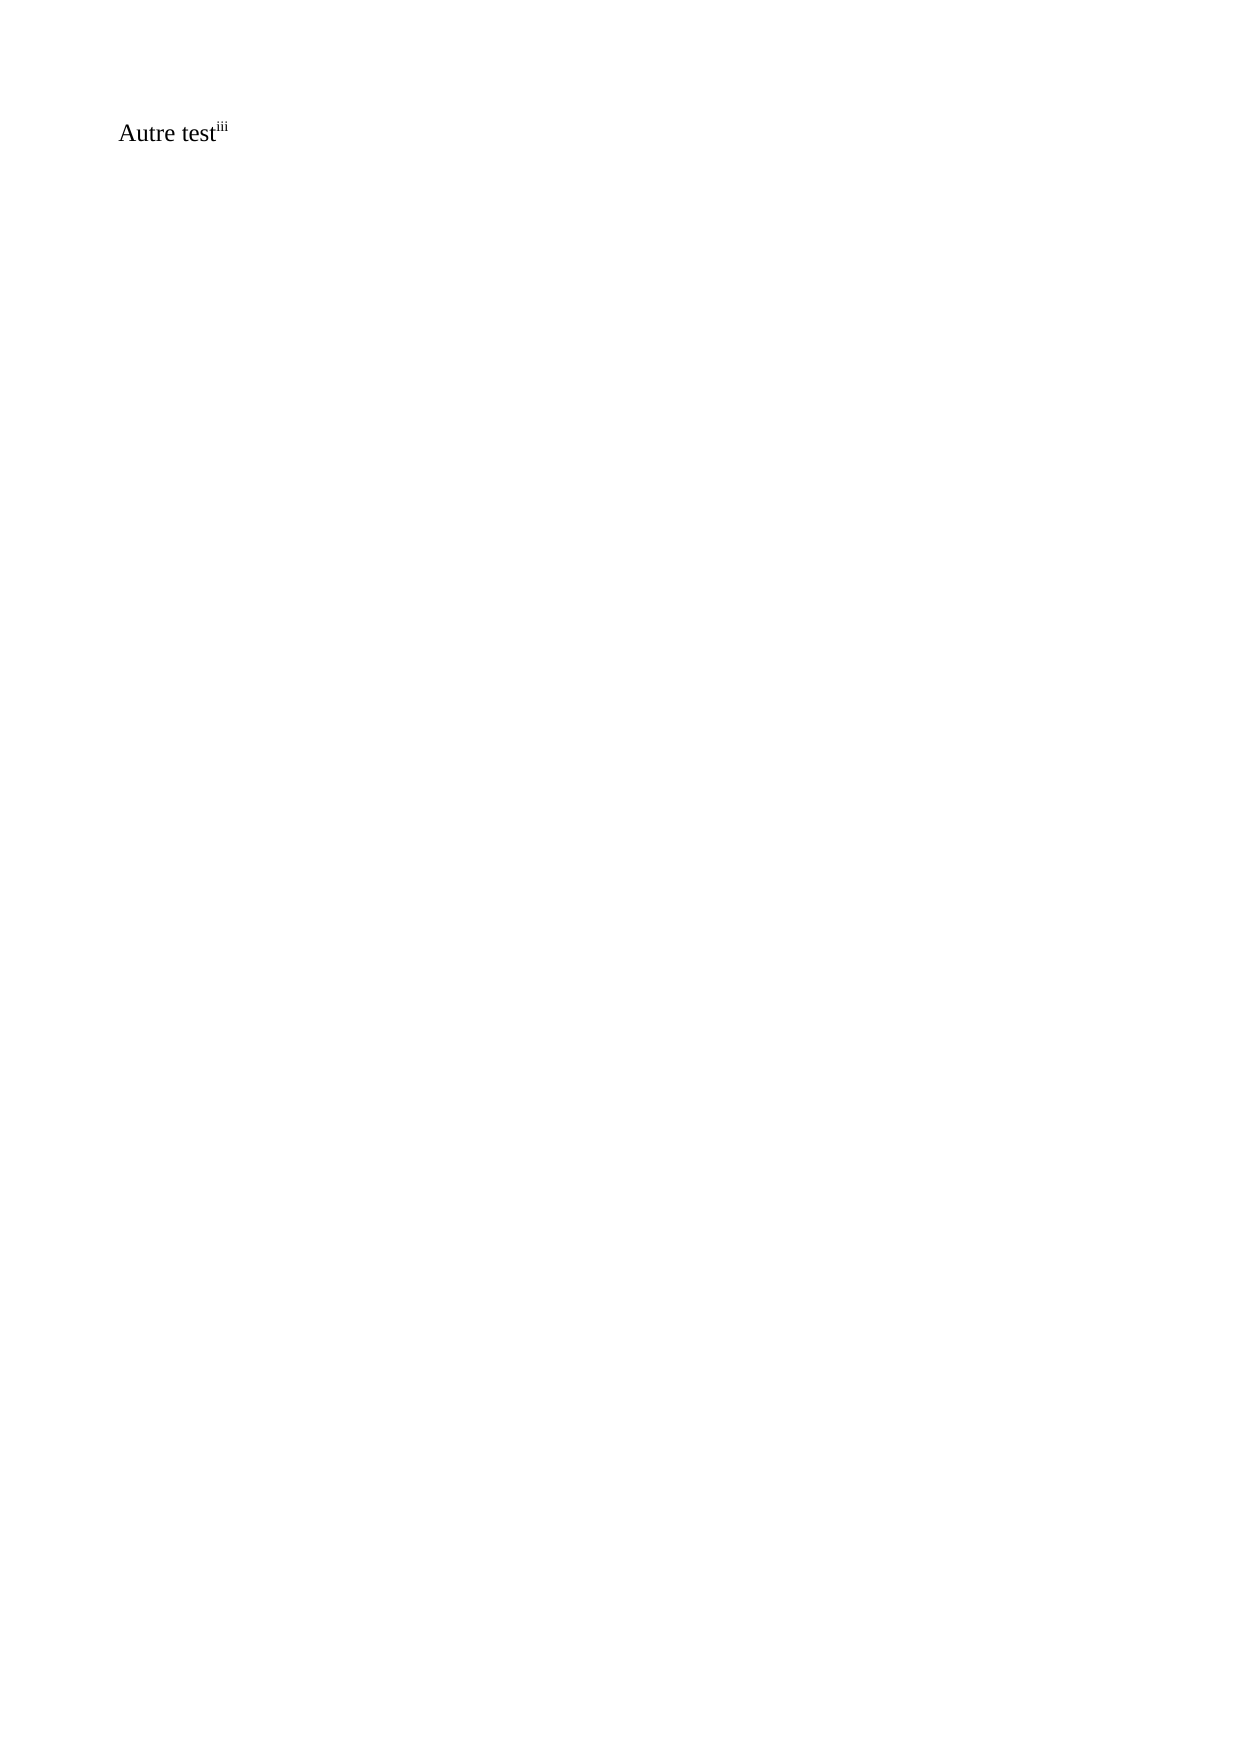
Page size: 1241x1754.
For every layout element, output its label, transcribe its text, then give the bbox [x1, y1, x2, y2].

text Autre test [118, 118, 1122, 147]
